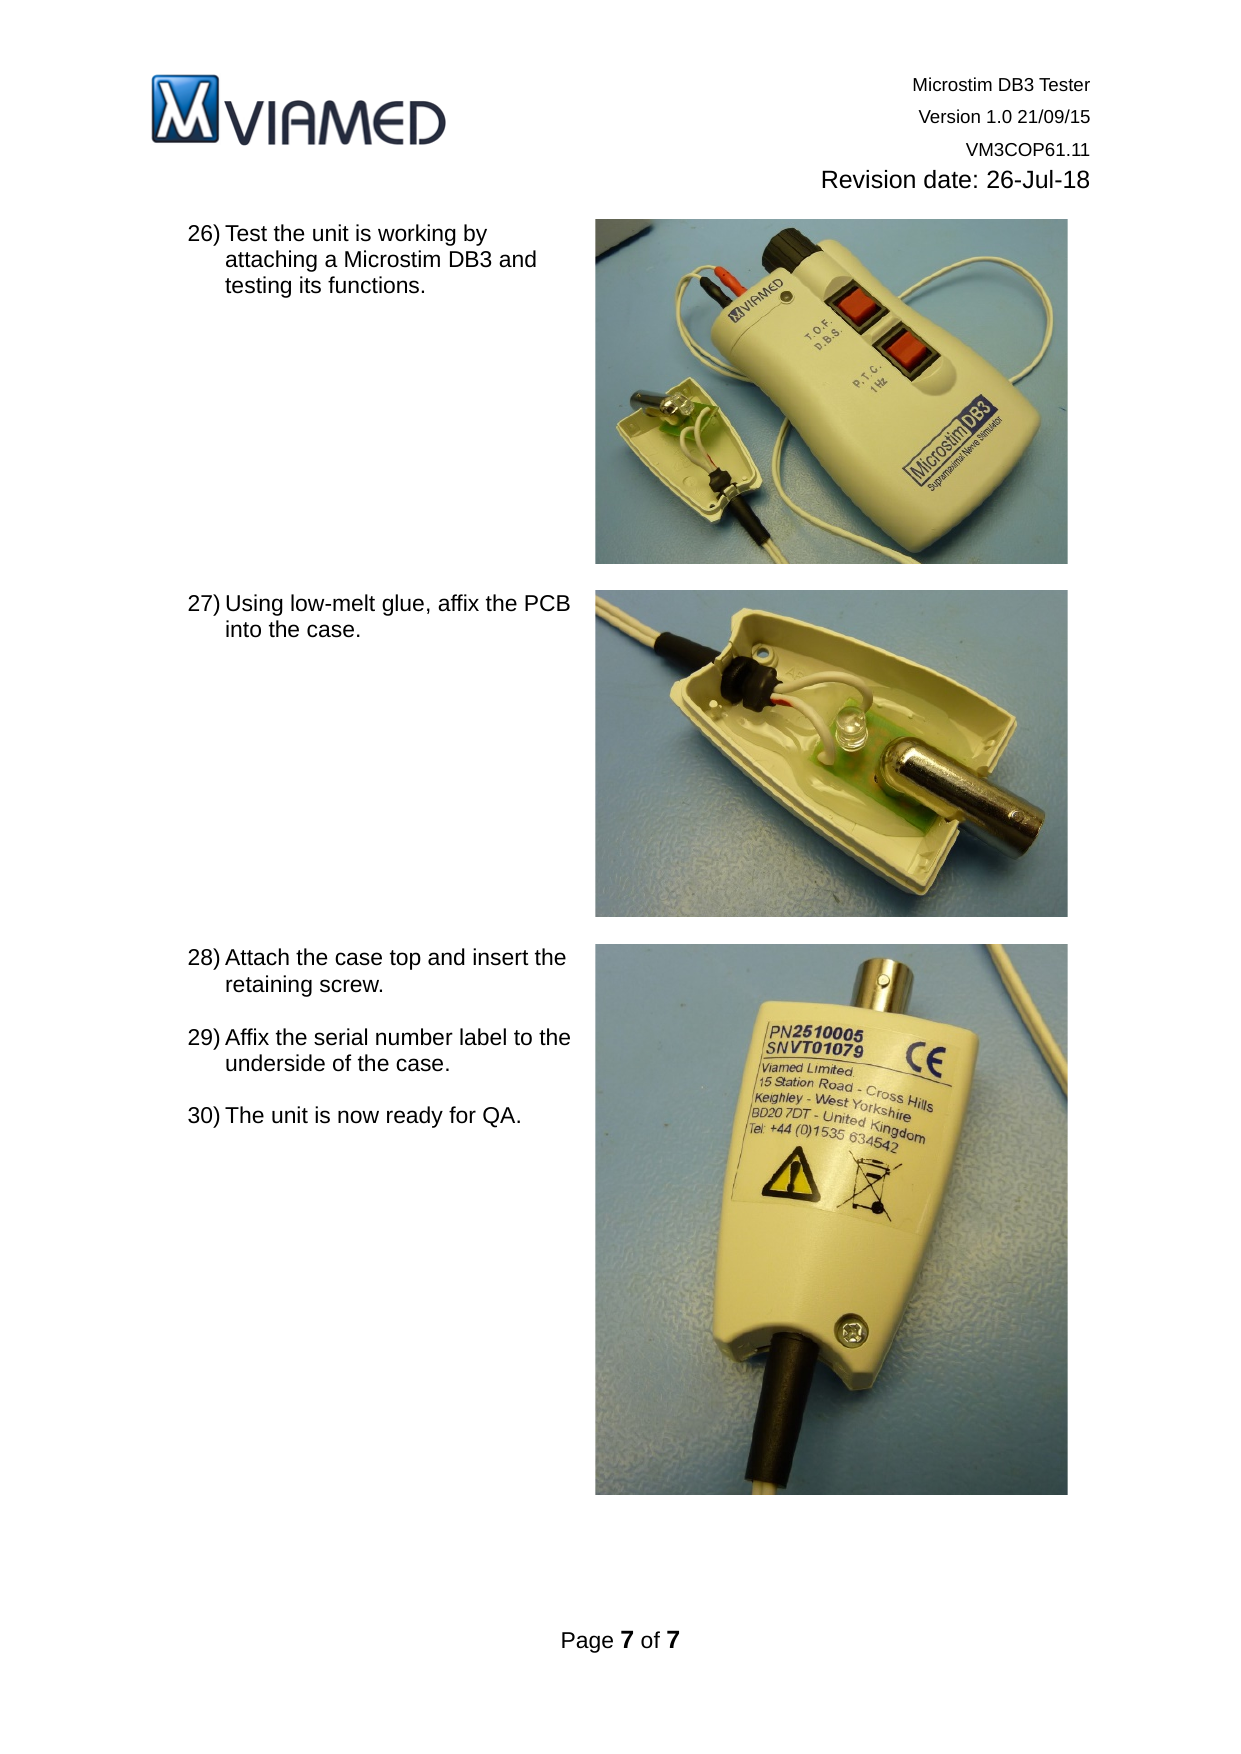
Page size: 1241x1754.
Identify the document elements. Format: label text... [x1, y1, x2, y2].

table_cell Using low-melt glue, affix the PCB into the case. [139, 590, 584, 918]
picture [595, 944, 1068, 1495]
table_cell Test the unit is working by attaching a Microstim DB3 and testing its functions. [139, 220, 584, 563]
table_cell [1068, 944, 1079, 1494]
table_cell [584, 220, 595, 563]
table_cell [1068, 220, 1079, 563]
table_cell [584, 918, 1079, 944]
table_cell [139, 918, 584, 944]
picture [595, 590, 1068, 917]
picture [150, 73, 447, 146]
picture [595, 219, 1068, 564]
table_cell [139, 564, 584, 590]
table_cell [584, 564, 1079, 590]
table_cell [584, 944, 595, 1494]
table_cell [584, 590, 1079, 918]
table_cell Attach the case top and insert the retaining screw. Affix the serial number label to the underside of the case. The unit is now ready for QA. [139, 944, 584, 1494]
